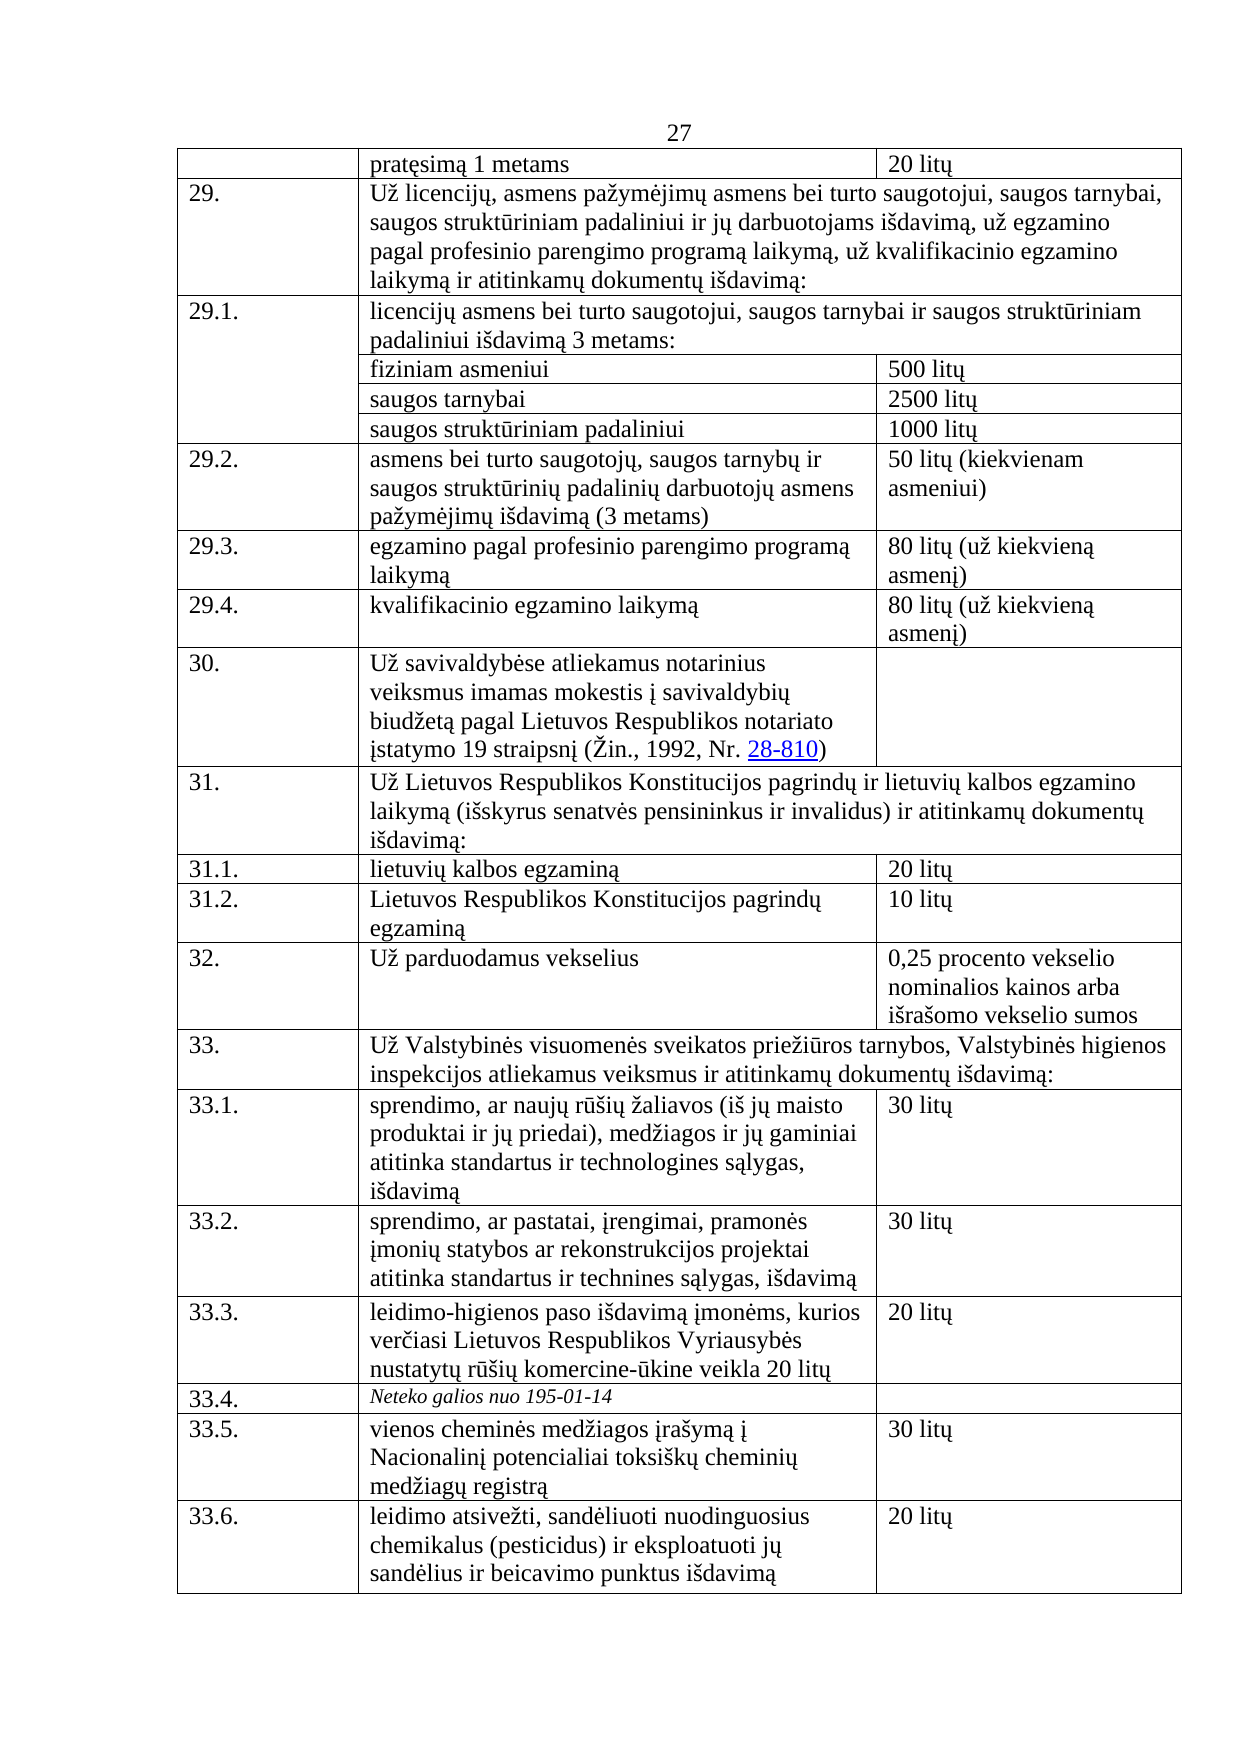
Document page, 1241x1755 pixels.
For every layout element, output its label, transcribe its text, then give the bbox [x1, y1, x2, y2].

table_cell 31.2. [178, 884, 358, 942]
table_cell sprendimo, ar pastatai, įrengimai, pramonės įmonių statybos ar rekonstrukcijos projektai atitinka standartus ir technines sąlygas, išdavimą [359, 1206, 876, 1296]
table_cell pratęsimą 1 metams [359, 149, 876, 177]
table_cell fiziniam asmeniui [359, 355, 876, 383]
table_cell leidimo atsivežti, sandėliuoti nuodinguosius chemikalus (pesticidus) ir eksploatuoti jų sandėlius ir beicavimo punktus išdavimą [359, 1501, 876, 1593]
table_cell Už licencijų, asmens pažymėjimų asmens bei turto saugotojui, saugos tarnybai, saugos struktūriniam padaliniui ir jų darbuotojams išdavimą, už egzamino pagal profesinio parengimo programą laikymą, už kvalifikacinio egzamino laikymą ir atitinkamų dokumentų išdavimą: [359, 179, 1181, 295]
table_cell 33.3. [178, 1297, 358, 1383]
table_cell [178, 149, 358, 177]
table_cell 30 litų [877, 1090, 1181, 1205]
table_cell vienos cheminės medžiagos įrašymą į Nacionalinį potencialiai toksiškų cheminių medžiagų registrą [359, 1414, 876, 1500]
table_cell 80 litų (už kiekvieną asmenį) [877, 590, 1181, 647]
table_cell 0,25 procento vekselio nominalios kainos arba išrašomo vekselio sumos [877, 943, 1181, 1029]
table_cell 29.2. [178, 444, 358, 530]
table_cell lietuvių kalbos egzaminą [359, 855, 876, 883]
table_cell [877, 1384, 1181, 1413]
table_cell [877, 648, 1181, 766]
table_cell Lietuvos Respublikos Konstitucijos pagrindų egzaminą [359, 884, 876, 942]
table_cell Už Lietuvos Respublikos Konstitucijos pagrindų ir lietuvių kalbos egzamino laikymą (išskyrus senatvės pensininkus ir invalidus) ir atitinkamų dokumentų išdavimą: [359, 767, 1181, 853]
table_cell 33.1. [178, 1090, 358, 1205]
table_cell Už Valstybinės visuomenės sveikatos priežiūros tarnybos, Valstybinės higienos inspekcijos atliekamus veiksmus ir atitinkamų dokumentų išdavimą: [359, 1030, 1181, 1089]
table_cell 500 litų [877, 355, 1181, 383]
table_cell 30 litų [877, 1206, 1181, 1296]
table_cell 30. [178, 648, 358, 766]
table_cell kvalifikacinio egzamino laikymą [359, 590, 876, 647]
table_cell 33.6. [178, 1501, 358, 1593]
table_cell 33. [178, 1030, 358, 1089]
table_cell Neteko galios nuo 195-01-14 [359, 1384, 876, 1413]
table_cell saugos tarnybai [359, 384, 876, 413]
table_cell 20 litų [877, 1501, 1181, 1593]
table_cell 20 litų [877, 149, 1181, 177]
table_cell sprendimo, ar naujų rūšių žaliavos (iš jų maisto produktai ir jų priedai), medžiagos ir jų gaminiai atitinka standartus ir technologines sąlygas, išdavimą [359, 1090, 876, 1205]
table_cell asmens bei turto saugotojų, saugos tarnybų ir saugos struktūrinių padalinių darbuotojų asmens pažymėjimų išdavimą (3 metams) [359, 444, 876, 530]
table_cell 33.2. [178, 1206, 358, 1296]
table_cell 31. [178, 767, 358, 853]
table_cell 1000 litų [877, 414, 1181, 443]
table_cell licencijų asmens bei turto saugotojui, saugos tarnybai ir saugos struktūriniam padaliniui išdavimą 3 metams: [359, 296, 1181, 353]
table_cell Už parduodamus vekselius [359, 943, 876, 1029]
table_cell egzamino pagal profesinio parengimo programą laikymą [359, 531, 876, 589]
table_cell 29.1. [178, 296, 358, 443]
table_cell 20 litų [877, 1297, 1181, 1383]
table_cell 29.3. [178, 531, 358, 589]
table_cell 30 litų [877, 1414, 1181, 1500]
table_cell leidimo-higienos paso išdavimą įmonėms, kurios verčiasi Lietuvos Respublikos Vyriausybės nustatytų rūšių komercine-ūkine veikla 20 litų [359, 1297, 876, 1383]
table_cell 20 litų [877, 855, 1181, 883]
table_cell 32. [178, 943, 358, 1029]
table_cell 29. [178, 179, 358, 295]
table_cell Už savivaldybėse atliekamus notarinius veiksmus imamas mokestis į savivaldybių biudžetą pagal Lietuvos Respublikos notariato įstatymo 19 straipsnį (Žin., 1992, Nr. 28-810) [359, 648, 876, 766]
table_cell 29.4. [178, 590, 358, 647]
table_cell 10 litų [877, 884, 1181, 942]
table_cell 33.5. [178, 1414, 358, 1500]
table_cell 80 litų (už kiekvieną asmenį) [877, 531, 1181, 589]
table_cell saugos struktūriniam padaliniui [359, 414, 876, 443]
table_cell 31.1. [178, 855, 358, 883]
table_cell 2500 litų [877, 384, 1181, 413]
table_cell 33.4. [178, 1384, 358, 1413]
table_cell 50 litų (kiekvienam asmeniui) [877, 444, 1181, 530]
